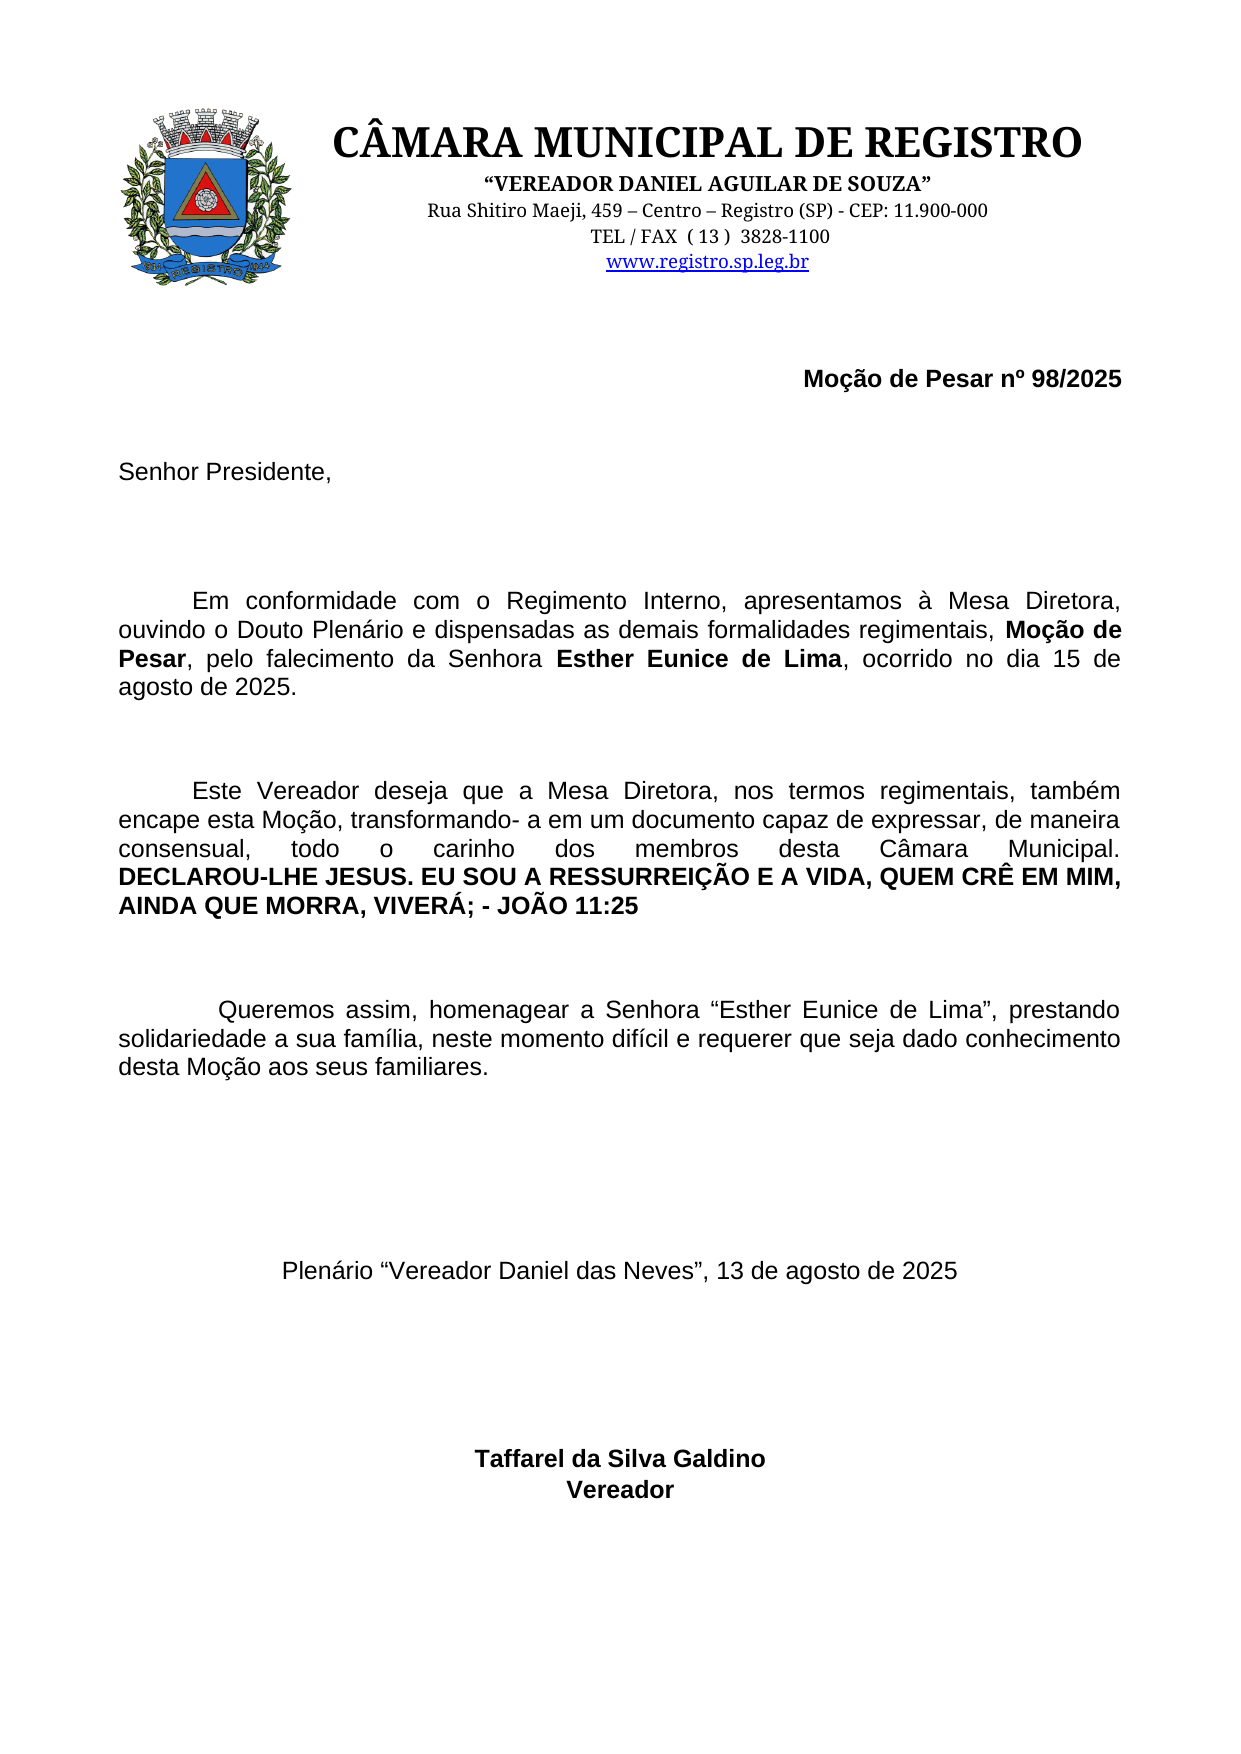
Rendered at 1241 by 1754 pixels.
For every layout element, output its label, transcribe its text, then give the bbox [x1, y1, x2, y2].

text Em conformidade com o Regimento Interno, apresentamos à Mesa Diretora, ouvindo o Douto Plenário e dispensadas as demais formalidades regimentais, Moção de Pesar, pelo falecimento da Senhora Esther Eunice de Lima, ocorrido no dia 15 de agosto de 2025. [118, 586, 1122, 701]
text Taffarel da Silva Galdino [118, 1441, 1122, 1472]
text Este Vereador deseja que a Mesa Diretora, nos termos regimentais, também encape esta Moção, transformando- a em um documento capaz de expressar, de maneira consensual, todo o carinho dos membros desta Câmara Municipal. DECLAROU-LHE JESUS. EU SOU A RESSURREIÇÃO E A VIDA, QUEM CRÊ EM MIM, AINDA QUE MORRA, VIVERÁ; - JOÃO 11:25 [118, 776, 1122, 920]
text Queremos assim, homenagear a Senhora “Esther Eunice de Lima”, prestando solidariedade a sua família, neste momento difícil e requerer que seja dado conhecimento desta Moção aos seus familiares. [118, 995, 1122, 1081]
text Moção de Pesar nº 98/2025 [118, 361, 1122, 392]
text Plenário “Vereador Daniel das Neves”, 13 de agosto de 2025 [118, 1253, 1122, 1285]
text Vereador [118, 1472, 1122, 1503]
text Senhor Presidente, [118, 455, 1122, 486]
